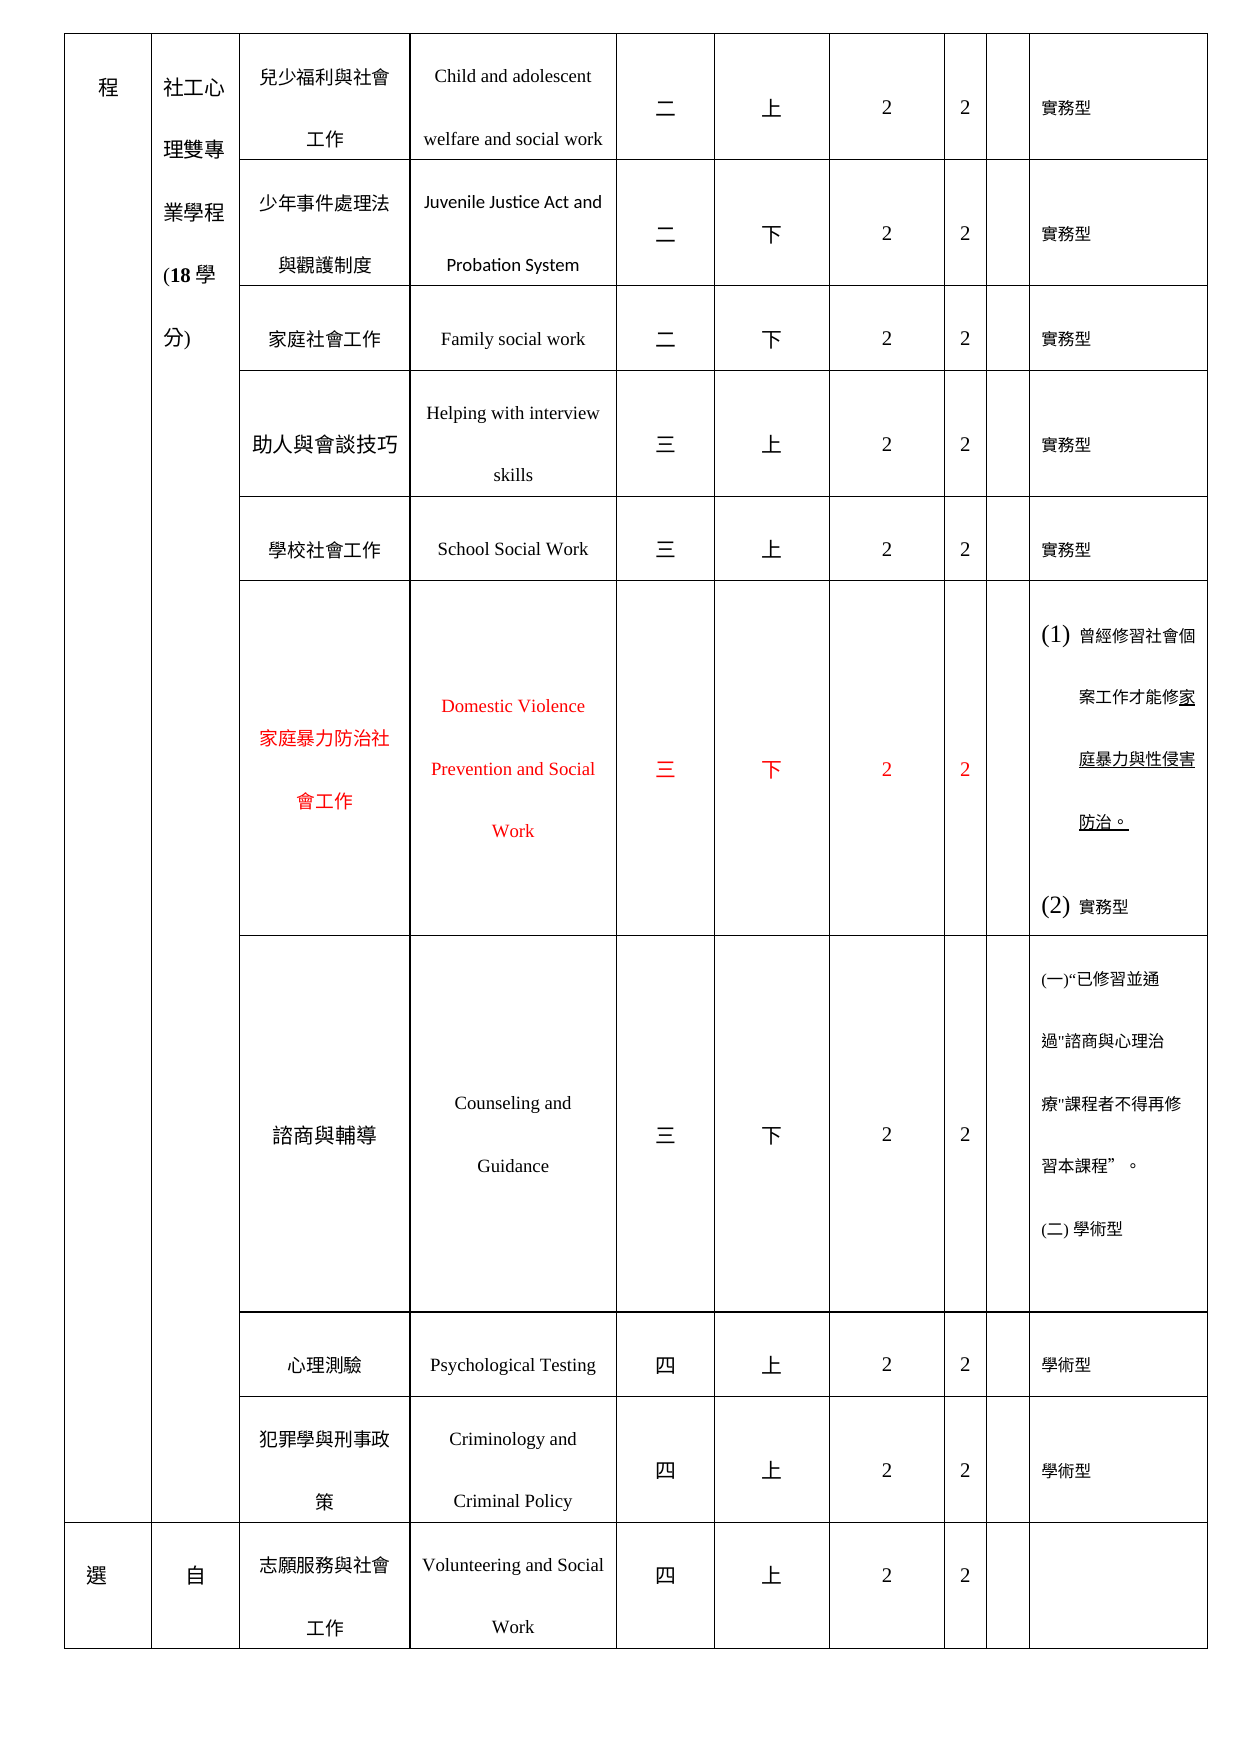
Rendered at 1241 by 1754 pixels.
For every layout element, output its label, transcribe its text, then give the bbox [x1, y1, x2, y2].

table_cell 心理測驗 [240, 1313, 409, 1396]
table_cell 四 [617, 1523, 714, 1648]
table_cell 2 [830, 160, 944, 285]
table_cell 學術型 [1030, 1397, 1207, 1522]
table_cell Helping with interview skills [411, 371, 616, 496]
table_cell [987, 497, 1029, 580]
table_cell [987, 286, 1029, 370]
table_cell 學術型 [1030, 1313, 1207, 1396]
table_cell [1030, 1523, 1207, 1648]
table_cell 上 [715, 34, 829, 159]
table_cell Counseling and Guidance [411, 936, 616, 1311]
table_cell 2 [830, 497, 944, 580]
table_cell 2 [945, 1523, 986, 1648]
table_cell 實務型 [1030, 497, 1207, 580]
table_cell 下 [715, 581, 829, 935]
table_cell 四 [617, 1313, 714, 1396]
table_cell Psychological Testing [411, 1313, 616, 1396]
table_cell Volunteering and Social Work [411, 1523, 616, 1648]
table_cell 程 [65, 34, 151, 1522]
table_cell 上 [715, 1523, 829, 1648]
table_cell (一)“已修習並通過"諮商與心理治療"課程者不得再修習本課程”。 (二) 學術型 [1030, 936, 1207, 1311]
table_cell 下 [715, 160, 829, 285]
table_cell 諮商與輔導 [240, 936, 409, 1311]
table_cell 二 [617, 160, 714, 285]
table_cell [987, 1313, 1029, 1396]
table_cell 四 [617, 1397, 714, 1522]
table_cell 2 [945, 371, 986, 496]
table_cell 實務型 [1030, 286, 1207, 370]
table_cell 三 [617, 936, 714, 1311]
table_cell [987, 34, 1029, 159]
table_cell [987, 160, 1029, 285]
table_cell 自 [152, 1523, 239, 1648]
table_cell 下 [715, 936, 829, 1311]
table_cell 家庭暴力防治社會工作 [240, 581, 409, 935]
table_cell 選 [65, 1523, 151, 1648]
table_cell 少年事件處理法與觀護制度 [240, 160, 409, 285]
table_cell [987, 1397, 1029, 1522]
table_cell 上 [715, 1313, 829, 1396]
table_cell 學校社會工作 [240, 497, 409, 580]
table_cell [987, 1523, 1029, 1648]
table_cell 實務型 [1030, 34, 1207, 159]
table_cell 二 [617, 286, 714, 370]
table_cell Juvenile Justice Act and Probation System [411, 160, 616, 285]
table_cell 2 [945, 581, 986, 935]
table_cell 2 [830, 1523, 944, 1648]
table_cell [987, 936, 1029, 1311]
table_cell 下 [715, 286, 829, 370]
table_cell 2 [830, 286, 944, 370]
table_cell 助人與會談技巧 [240, 371, 409, 496]
table_cell 實務型 [1030, 371, 1207, 496]
table_cell 實務型 [1030, 160, 1207, 285]
table_cell 二 [617, 34, 714, 159]
table_cell 上 [715, 371, 829, 496]
table_cell Domestic Violence Prevention and Social Work [411, 581, 616, 935]
table_cell 2 [945, 1397, 986, 1522]
table_cell 2 [945, 286, 986, 370]
table_cell 2 [830, 581, 944, 935]
table_cell 2 [830, 936, 944, 1311]
table_cell 2 [830, 371, 944, 496]
table_cell 志願服務與社會工作 [240, 1523, 409, 1648]
table_cell 犯罪學與刑事政策 [240, 1397, 409, 1522]
table_cell 三 [617, 581, 714, 935]
table_cell 上 [715, 497, 829, 580]
table_cell Criminology and Criminal Policy [411, 1397, 616, 1522]
table_cell 2 [945, 34, 986, 159]
table_cell 2 [945, 497, 986, 580]
table_cell School Social Work [411, 497, 616, 580]
table_cell 兒少福利與社會工作 [240, 34, 409, 159]
table_cell 2 [830, 1397, 944, 1522]
table_cell Family social work [411, 286, 616, 370]
table_cell [987, 371, 1029, 496]
table_cell 2 [945, 1313, 986, 1396]
table_cell 社工心理雙專業學程(18學分) [152, 34, 239, 1522]
table_cell 2 [945, 936, 986, 1311]
table_cell 三 [617, 371, 714, 496]
table_cell 2 [830, 1313, 944, 1396]
table_cell 2 [830, 34, 944, 159]
table_cell 曾經修習社會個案工作才能修家庭暴力與性侵害防治。 實務型 [1030, 581, 1207, 935]
table_cell 上 [715, 1397, 829, 1522]
table_cell 2 [945, 160, 986, 285]
table_cell 三 [617, 497, 714, 580]
table_cell Child and adolescent welfare and social work [411, 34, 616, 159]
table_cell 家庭社會工作 [240, 286, 409, 370]
table_cell [987, 581, 1029, 935]
